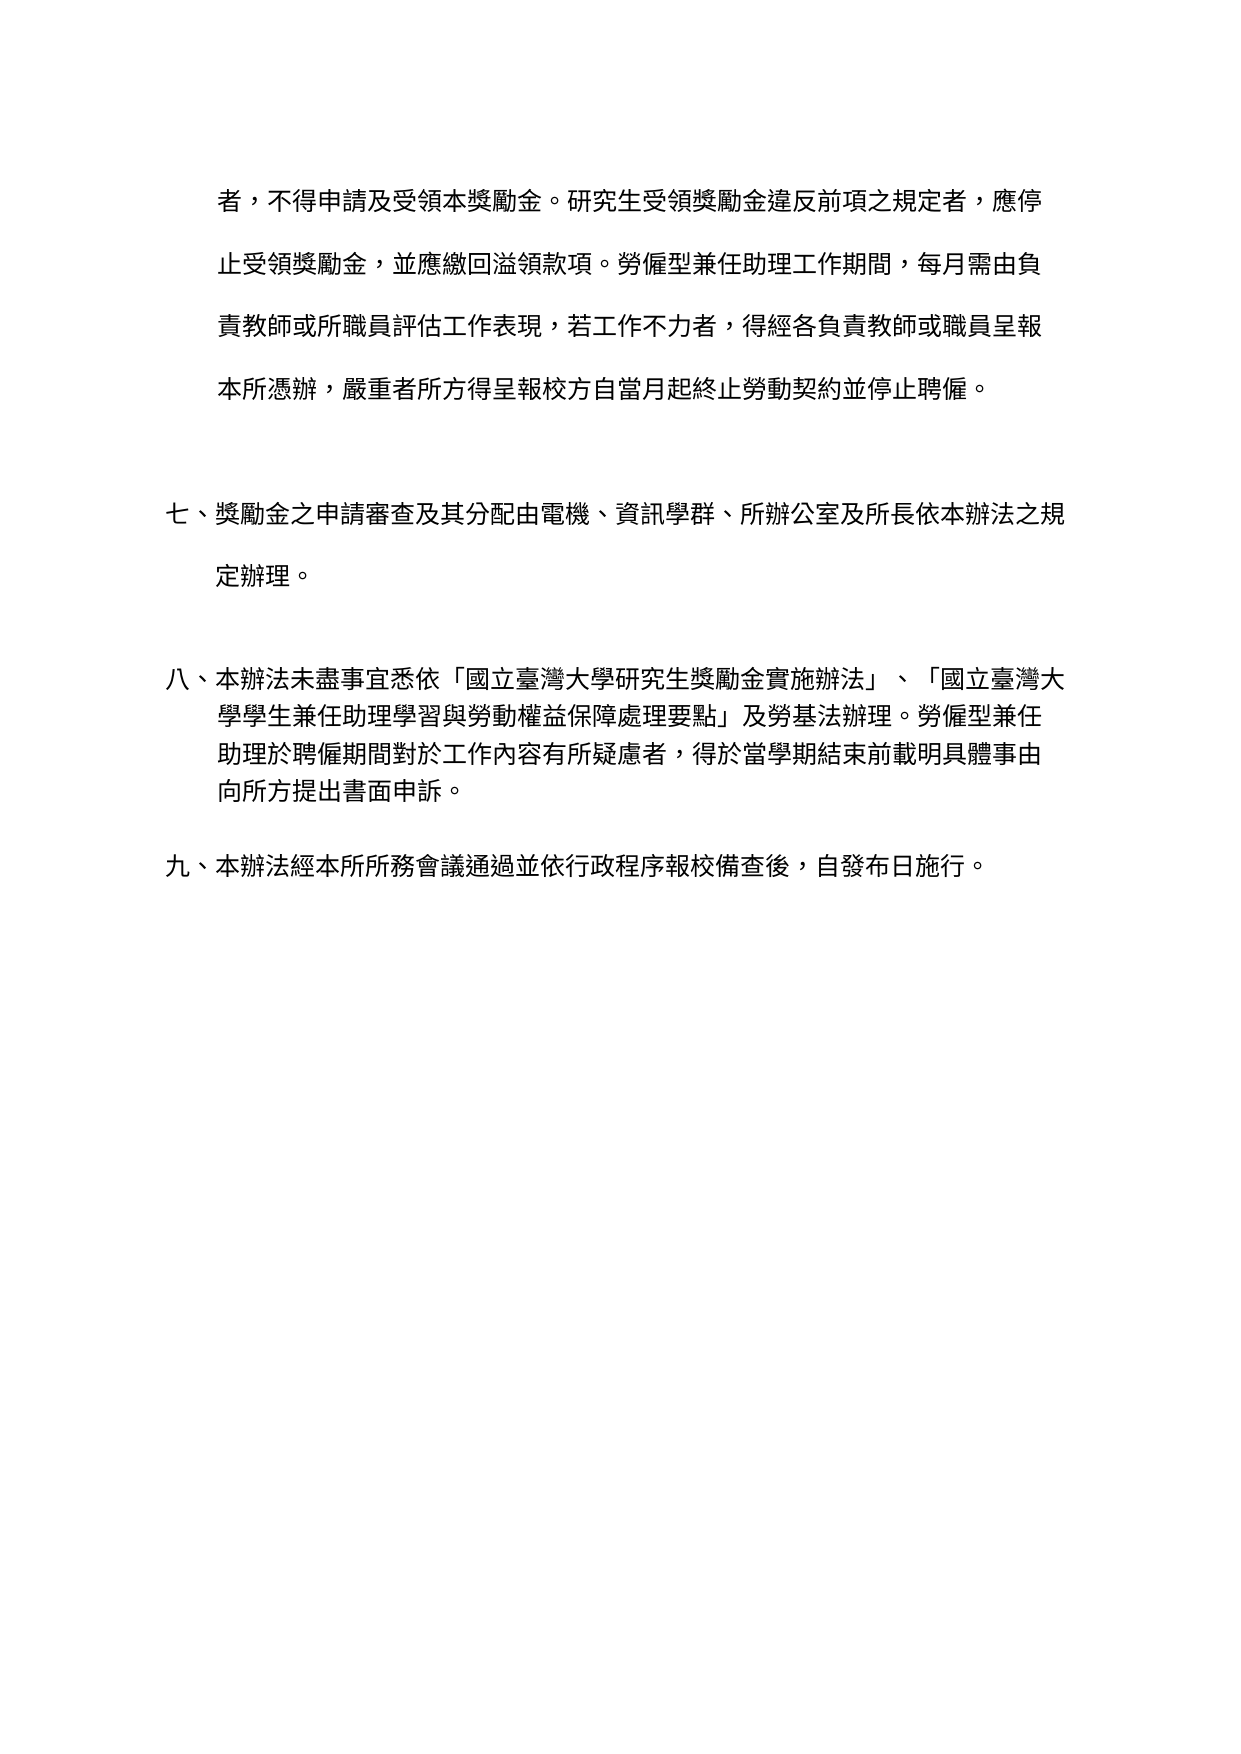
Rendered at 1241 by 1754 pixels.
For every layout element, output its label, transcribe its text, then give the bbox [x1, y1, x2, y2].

table_cell 者，不得申請及受領本獎勵金。研究生受領獎勵金違反前項之規定者，應停止受領獎勵金，並應繳回溢領款項。勞僱型兼任助理工作期間，每月需由負責教師或所職員評估工作表現，若工作不力者，得經各負責教師或職員呈報本所憑辦，嚴重者所方得呈報校方自當月起終止勞動契約並停止聘僱。 [154, 158, 1077, 408]
table_cell [154, 808, 1077, 846]
table_cell [154, 596, 1077, 658]
table_cell 八、本辦法未盡事宜悉依「國立臺灣大學研究生獎勵金實施辦法」、「國立臺灣大學學生兼任助理學習與勞動權益保障處理要點」及勞基法辦理。勞僱型兼任助理於聘僱期間對於工作內容有所疑慮者，得於當學期結束前載明具體事由向所方提出書面申訴。 [154, 658, 1077, 808]
table_cell 七、獎勵金之申請審查及其分配由電機、資訊學群、所辦公室及所長依本辦法之規定辦理。 [154, 471, 1077, 596]
table_cell [154, 408, 1077, 471]
table_cell 九、本辦法經本所所務會議通過並依行政程序報校備查後，自發布日施行。 [154, 846, 1077, 883]
table_header [143, 158, 1088, 1133]
